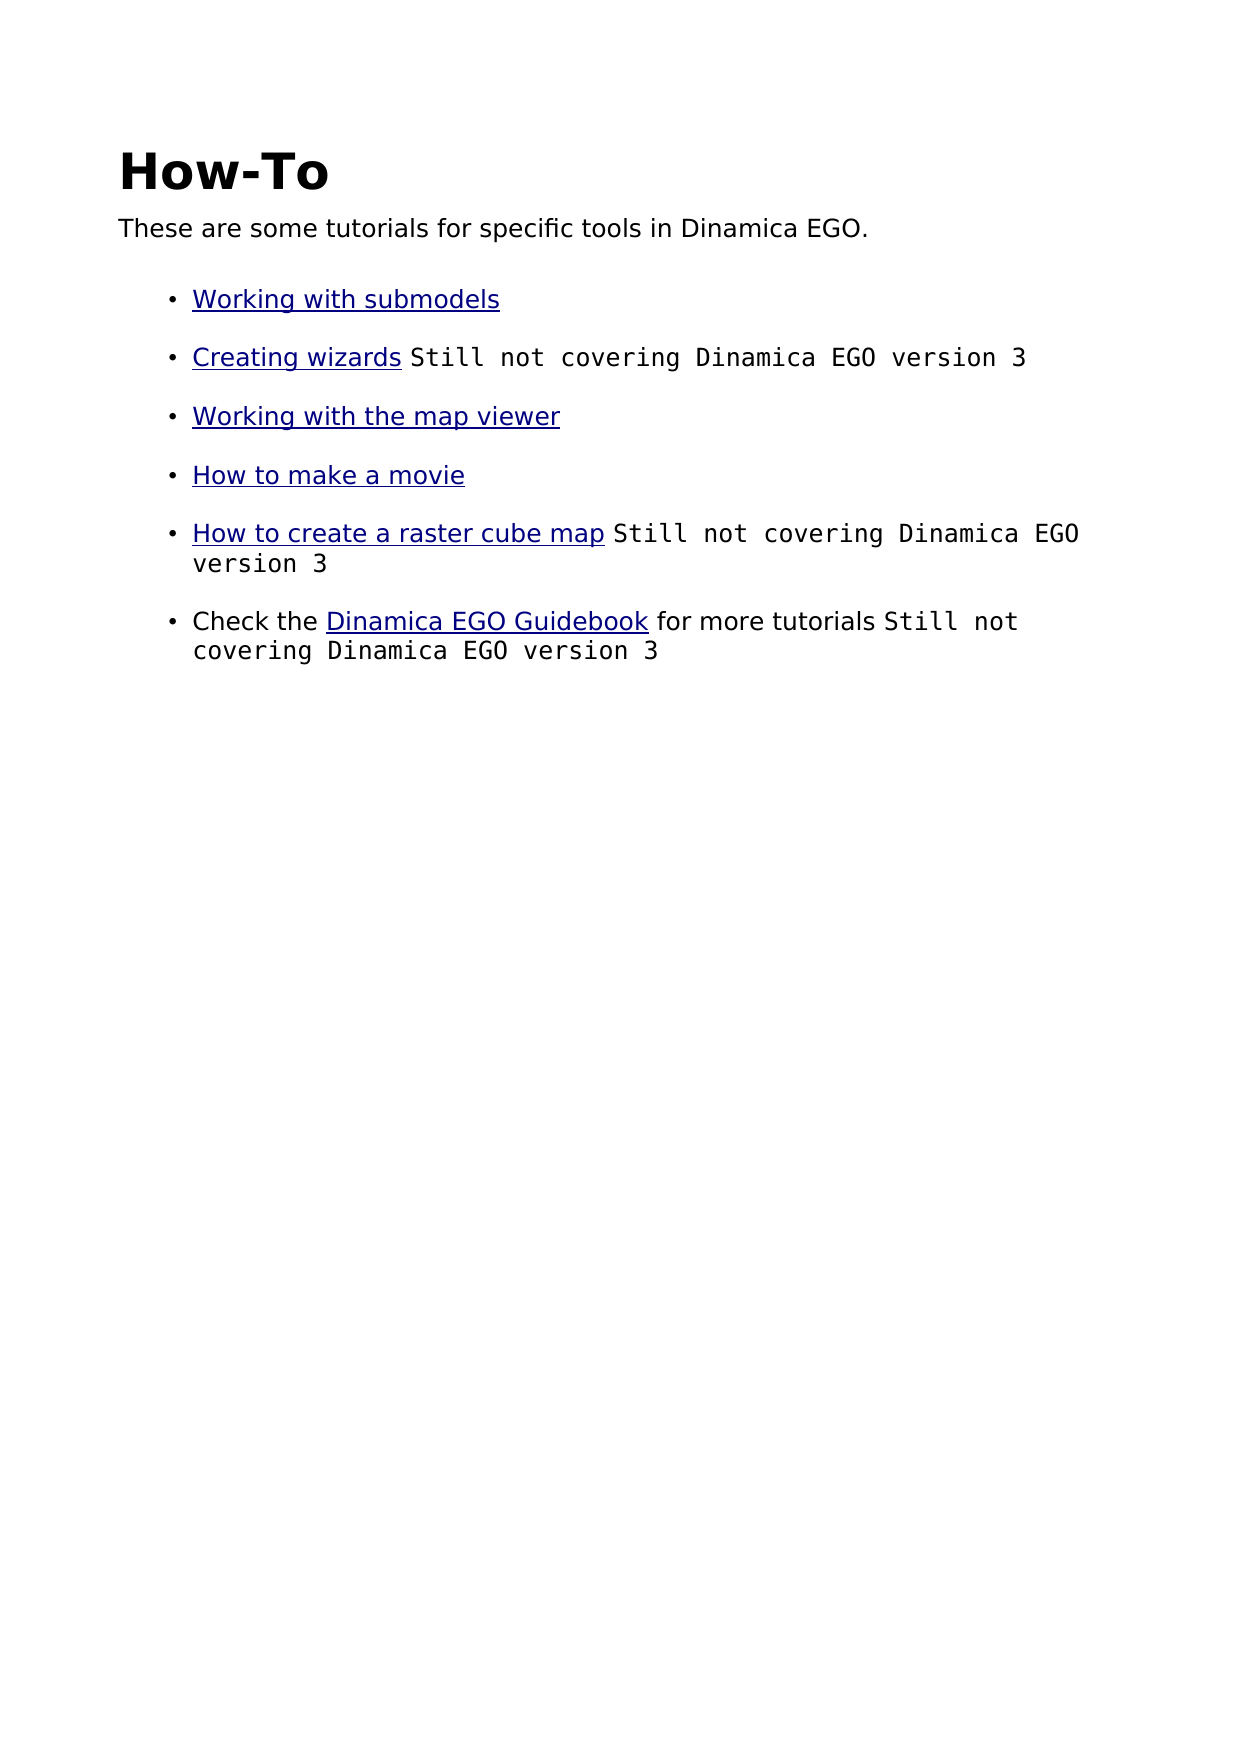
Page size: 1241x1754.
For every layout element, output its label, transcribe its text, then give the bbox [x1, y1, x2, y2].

list Working with the map viewer [177, 402, 1122, 431]
list Check the Dinamica EGO Guidebook for more tutorials Still not covering Dinamica EGO version 3 [177, 607, 1122, 666]
list Working with submodels [177, 285, 1122, 314]
text These are some tutorials for specific tools in Dinamica EGO. [118, 214, 1122, 243]
list Creating wizards Still not covering Dinamica EGO version 3 [177, 344, 1122, 373]
subtitle How-To [118, 143, 1122, 201]
list How to make a movie [177, 461, 1122, 490]
list How to create a raster cube map Still not covering Dinamica EGO version 3 [177, 519, 1122, 578]
